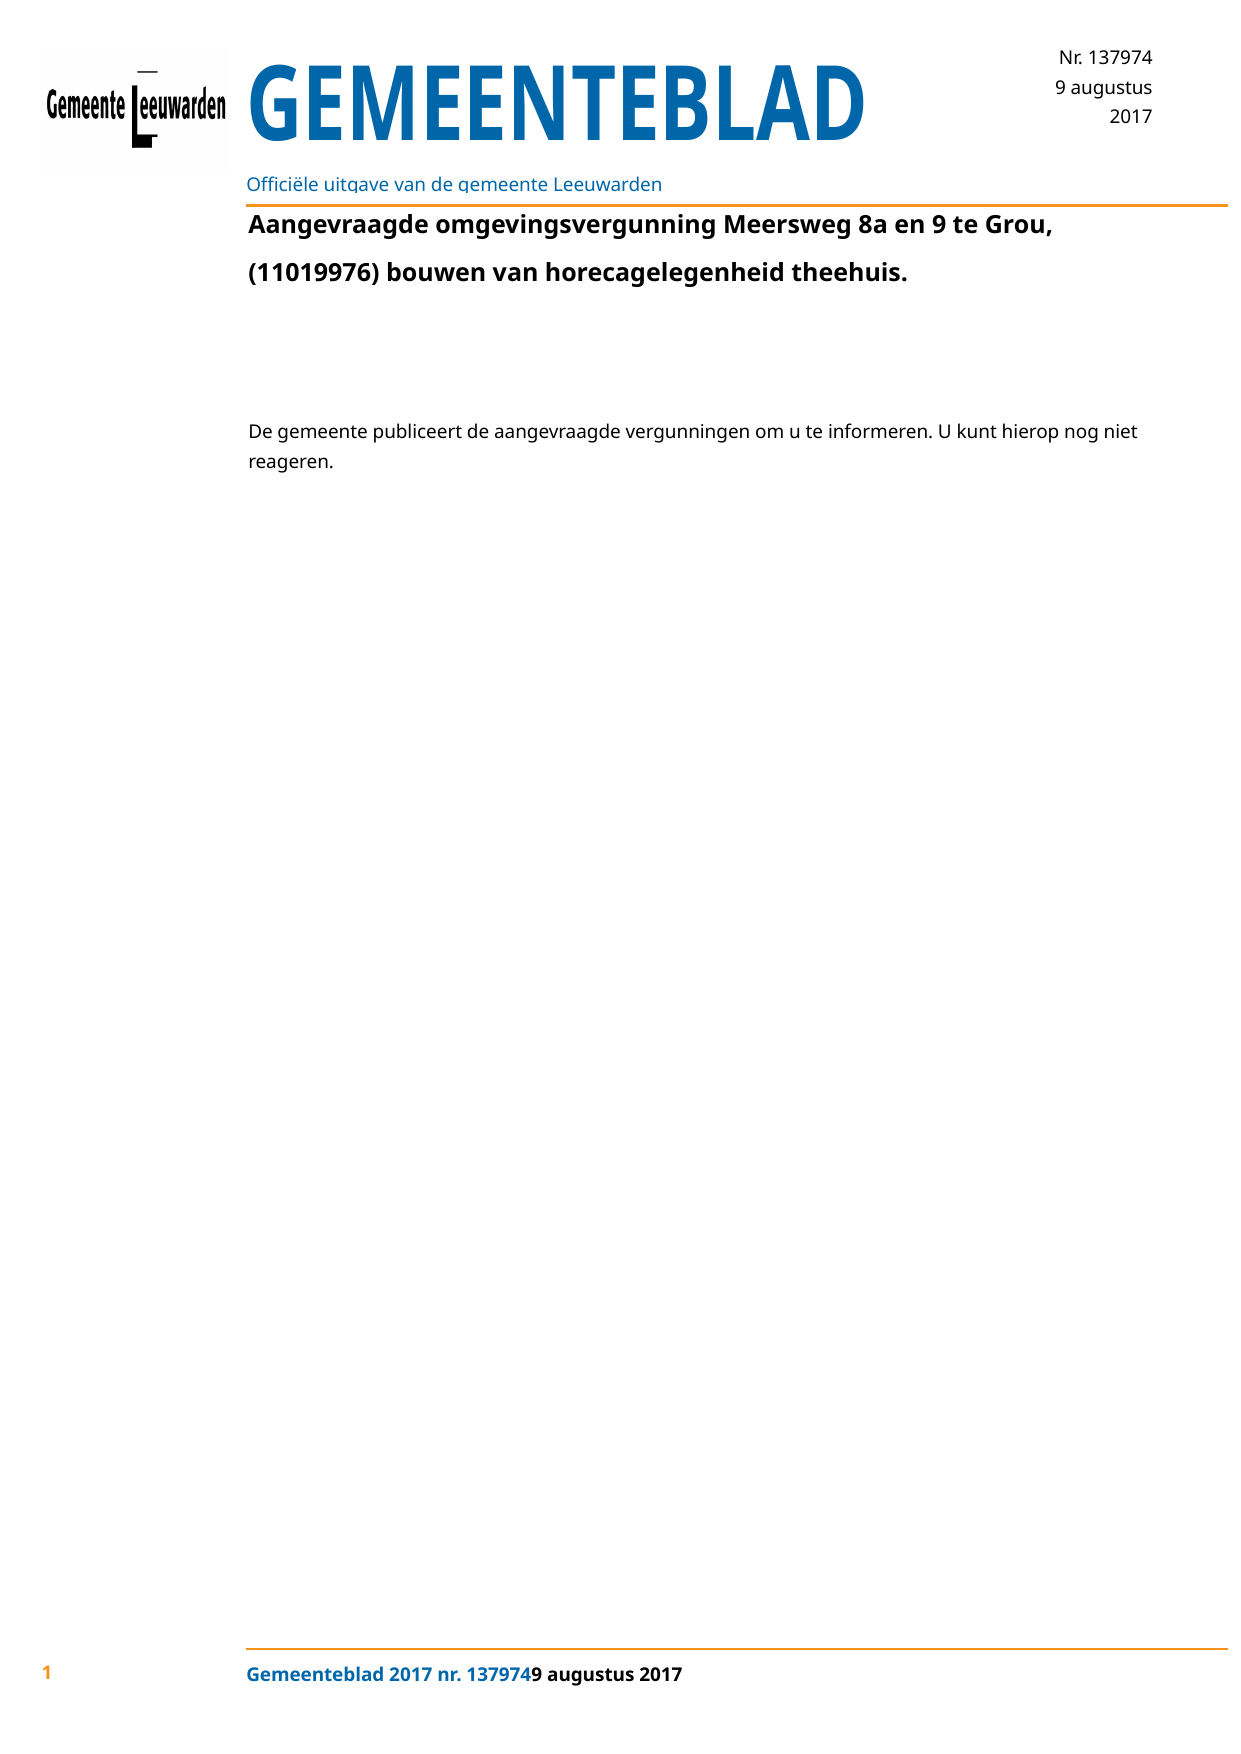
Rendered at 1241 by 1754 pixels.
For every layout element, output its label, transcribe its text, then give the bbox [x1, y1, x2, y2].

text De gemeente publiceert de aangevraagde vergunningen om u te informeren. U kunt hierop nog niet reageren. [248, 419, 1152, 474]
text Aangevraagde omgevingsvergunning Meersweg 8a en 9 te Grou, (11019976) bouwen van horecagelegenheid theehuis. [248, 207, 1152, 288]
picture [41, 47, 231, 172]
